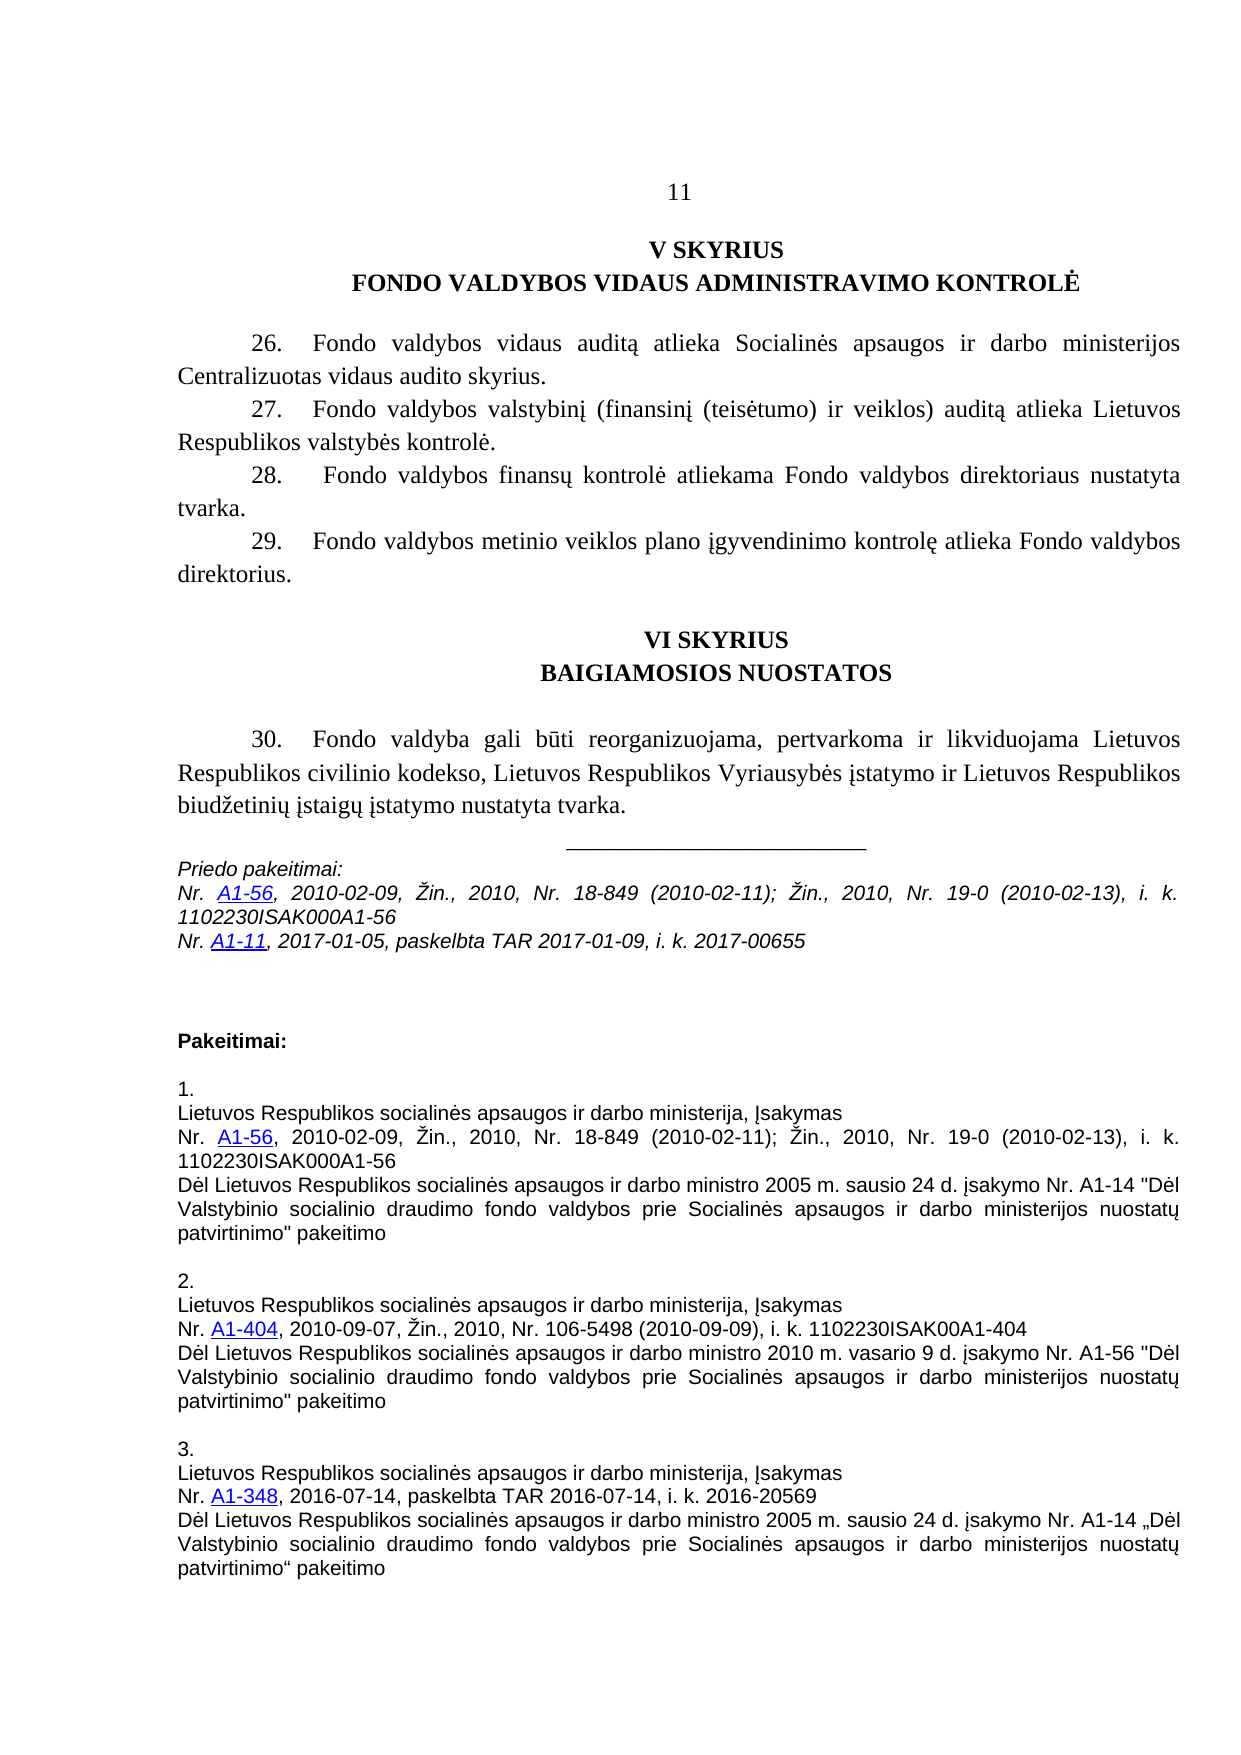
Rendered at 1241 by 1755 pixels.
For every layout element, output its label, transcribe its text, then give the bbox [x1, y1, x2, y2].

text FONDO VALDYBOS VIDAUS ADMINISTRAVIMO KONTROLĖ [177, 268, 1181, 296]
text Pakeitimai: [177, 1029, 1181, 1053]
text VI SKYRIUS [177, 626, 1181, 654]
text Nr. A1-56, 2010-02-09, Žin., 2010, Nr. 18-849 (2010-02-11); Žin., 2010, Nr. 19-0 (2010-02-13), i. k. 1102230ISAK000A1-56 [177, 1125, 1181, 1173]
text 29. Fondo valdybos metinio veiklos plano įgyvendinimo kontrolę atlieka Fondo valdybos direktorius. [177, 526, 1181, 588]
text Dėl Lietuvos Respublikos socialinės apsaugos ir darbo ministro 2010 m. vasario 9 d. įsakymo Nr. A1-56 "Dėl Valstybinio socialinio draudimo fondo valdybos prie Socialinės apsaugos ir darbo ministerijos nuostatų patvirtinimo" pakeitimo [177, 1341, 1181, 1412]
text 1. [177, 1077, 1181, 1101]
text Nr. A1-56, 2010-02-09, Žin., 2010, Nr. 18-849 (2010-02-11); Žin., 2010, Nr. 19-0 (2010-02-13), i. k. 1102230ISAK000A1-56 [177, 881, 1181, 928]
text Lietuvos Respublikos socialinės apsaugos ir darbo ministerija, Įsakymas [177, 1101, 1181, 1125]
text Priedo pakeitimai: [177, 857, 1181, 881]
text V SKYRIUS [177, 235, 1181, 263]
text Dėl Lietuvos Respublikos socialinės apsaugos ir darbo ministro 2005 m. sausio 24 d. įsakymo Nr. A1-14 „Dėl Valstybinio socialinio draudimo fondo valdybos prie Socialinės apsaugos ir darbo ministerijos nuostatų patvirtinimo“ pakeitimo [177, 1508, 1181, 1580]
text 3. [177, 1436, 1181, 1460]
text BAIGIAMOSIOS NUOSTATOS [177, 658, 1181, 687]
text Nr. A1-404, 2010-09-07, Žin., 2010, Nr. 106-5498 (2010-09-09), i. k. 1102230ISAK00A1-404 [177, 1317, 1181, 1341]
text Nr. A1-11, 2017-01-05, paskelbta TAR 2017-01-09, i. k. 2017-00655 [177, 928, 1181, 952]
text 27. Fondo valdybos valstybinį (finansinį (teisėtumo) ir veiklos) auditą atlieka Lietuvos Respublikos valstybės kontrolė. [177, 394, 1181, 456]
text 30. Fondo valdyba gali būti reorganizuojama, pertvarkoma ir likviduojama Lietuvos Respublikos civilinio kodekso, Lietuvos Respublikos Vyriausybės įstatymo ir Lietuvos Respublikos biudžetinių įstaigų įstatymo nustatyta tvarka. [177, 724, 1181, 819]
text Lietuvos Respublikos socialinės apsaugos ir darbo ministerija, Įsakymas [177, 1293, 1181, 1317]
text 28. Fondo valdybos finansų kontrolė atliekama Fondo valdybos direktoriaus nustatyta tvarka. [177, 460, 1181, 522]
text 2. [177, 1269, 1181, 1293]
text Dėl Lietuvos Respublikos socialinės apsaugos ir darbo ministro 2005 m. sausio 24 d. įsakymo Nr. A1-14 "Dėl Valstybinio socialinio draudimo fondo valdybos prie Socialinės apsaugos ir darbo ministerijos nuostatų patvirtinimo" pakeitimo [177, 1173, 1181, 1245]
text 26. Fondo valdybos vidaus auditą atlieka Socialinės apsaugos ir darbo ministerijos Centralizuotas vidaus audito skyrius. [177, 328, 1181, 390]
text Nr. A1-348, 2016-07-14, paskelbta TAR 2016-07-14, i. k. 2016-20569 [177, 1484, 1181, 1508]
text ________________________ [177, 824, 1181, 852]
text Lietuvos Respublikos socialinės apsaugos ir darbo ministerija, Įsakymas [177, 1460, 1181, 1484]
